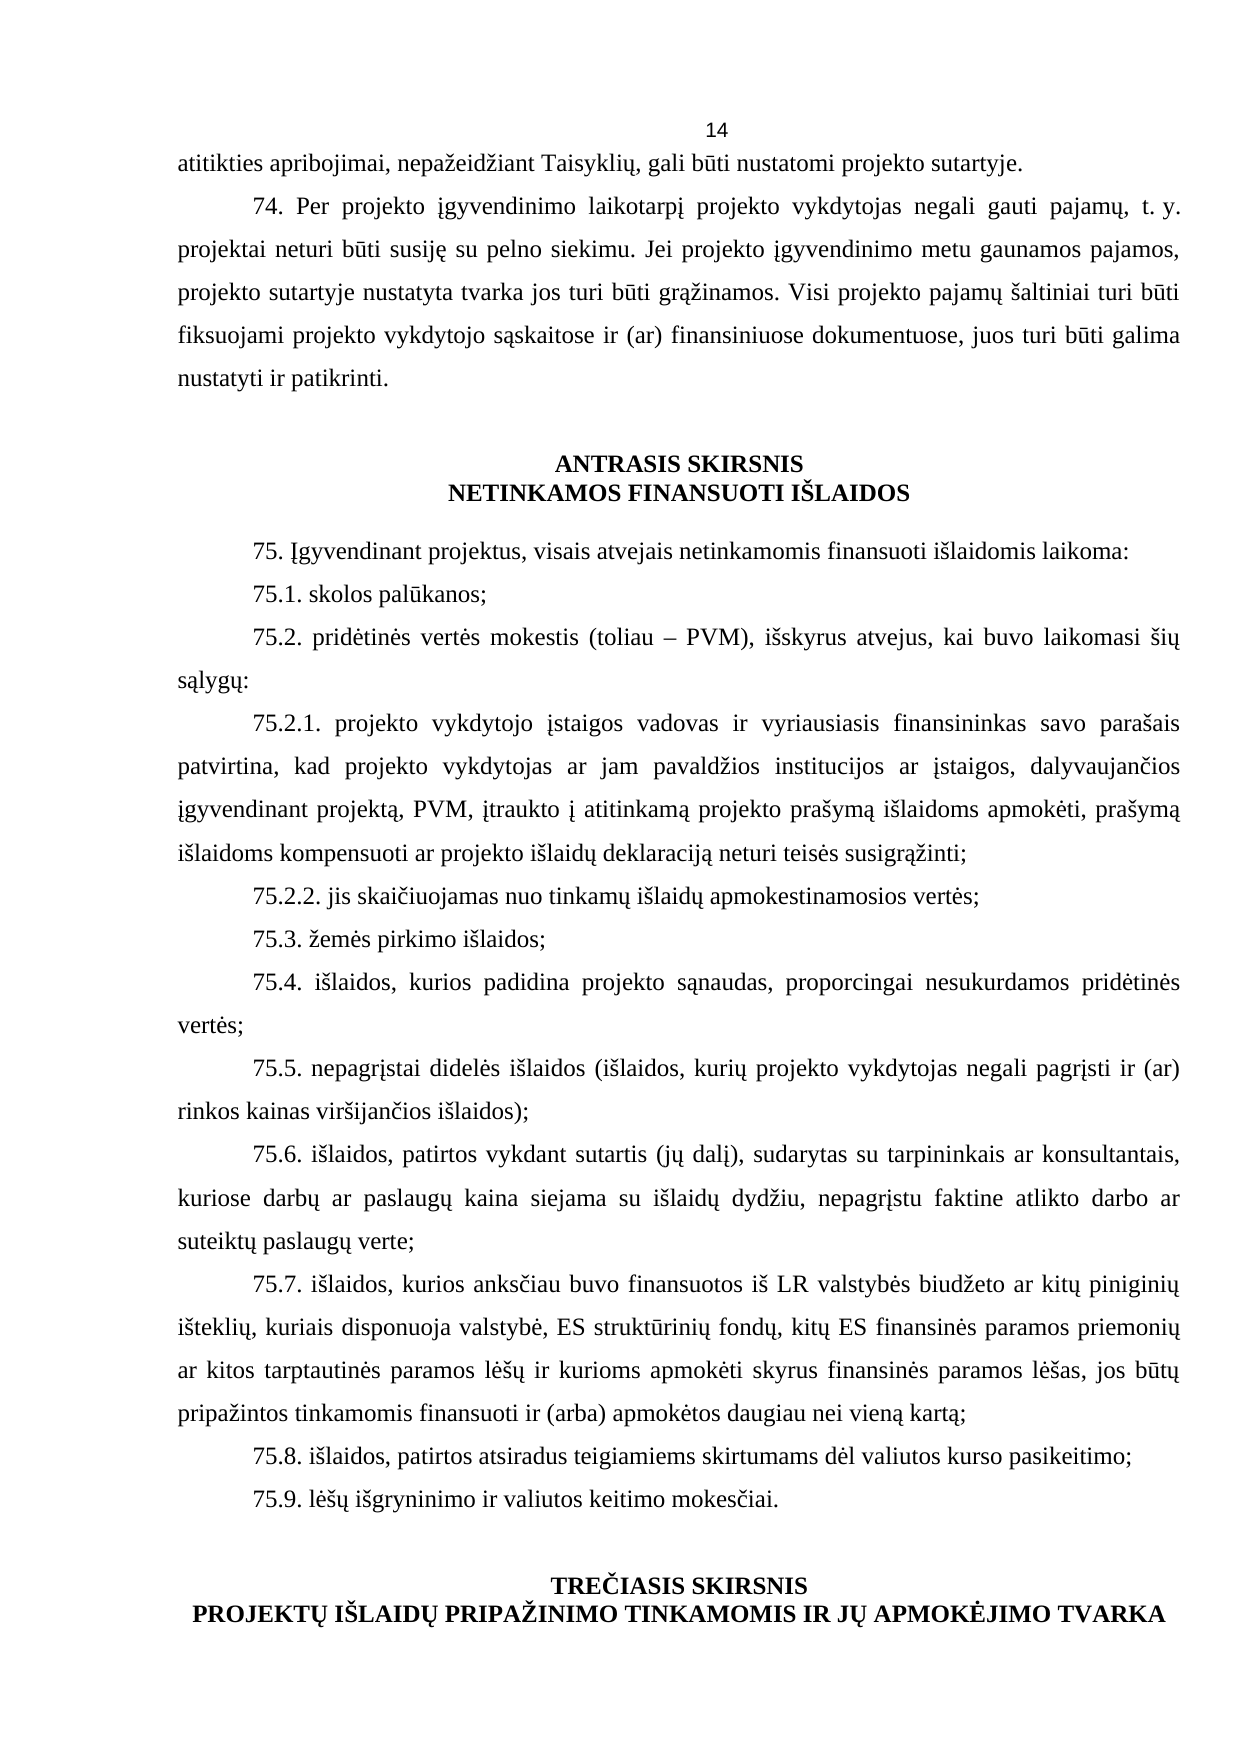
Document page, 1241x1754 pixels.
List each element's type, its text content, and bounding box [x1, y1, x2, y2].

text 75.2.1. projekto vykdytojo įstaigos vadovas ir vyriausiasis finansininkas savo parašais patvirtina, kad projekto vykdytojas ar jam pavaldžios institucijos ar įstaigos, dalyvaujančios įgyvendinant projektą, PVM, įtraukto į atitinkamą projekto prašymą išlaidoms apmokėti, prašymą išlaidoms kompensuoti ar projekto išlaidų deklaraciją neturi teisės susigrąžinti; [177, 708, 1181, 866]
text TREČIASIS SKIRSNIS [177, 1571, 1181, 1599]
text 75.2. pridėtinės vertės mokestis (toliau – PVM), išskyrus atvejus, kai buvo laikomasi šių sąlygų: [177, 622, 1181, 694]
text 75.3. žemės pirkimo išlaidos; [177, 924, 1181, 953]
text 75.6. išlaidos, patirtos vykdant sutartis (jų dalį), sudarytas su tarpininkais ar konsultantais, kuriose darbų ar paslaugų kaina siejama su išlaidų dydžiu, nepagrįstu faktine atlikto darbo ar suteiktų paslaugų verte; [177, 1139, 1181, 1254]
text 75.2.2. jis skaičiuojamas nuo tinkamų išlaidų apmokestinamosios vertės; [177, 881, 1181, 909]
text 75.4. išlaidos, kurios padidina projekto sąnaudas, proporcingai nesukurdamos pridėtinės vertės; [177, 967, 1181, 1039]
text 75.9. lėšų išgryninimo ir valiutos keitimo mokesčiai. [177, 1484, 1181, 1513]
text atitikties apribojimai, nepažeidžiant Taisyklių, gali būti nustatomi projekto sutartyje. [177, 148, 1181, 176]
text ANTRASIS SKIRSNIS [177, 449, 1181, 478]
text PROJEKTŲ IŠLAIDŲ PRIPAŽINIMO TINKAMOMIS IR JŲ APMOKĖJIMO TVARKA [177, 1599, 1181, 1628]
text 75. Įgyvendinant projektus, visais atvejais netinkamomis finansuoti išlaidomis laikoma: [177, 536, 1181, 564]
text NETINKAMOS FINANSUOTI IŠLAIDOS [177, 478, 1181, 507]
text 74. Per projekto įgyvendinimo laikotarpį projekto vykdytojas negali gauti pajamų, t. y. projektai neturi būti susiję su pelno siekimu. Jei projekto įgyvendinimo metu gaunamos pajamos, projekto sutartyje nustatyta tvarka jos turi būti grąžinamos. Visi projekto pajamų šaltiniai turi būti fiksuojami projekto vykdytojo sąskaitose ir (ar) finansiniuose dokumentuose, juos turi būti galima nustatyti ir patikrinti. [177, 191, 1181, 392]
text 75.8. išlaidos, patirtos atsiradus teigiamiems skirtumams dėl valiutos kurso pasikeitimo; [177, 1441, 1181, 1470]
text 75.7. išlaidos, kurios anksčiau buvo finansuotos iš LR valstybės biudžeto ar kitų piniginių išteklių, kuriais disponuoja valstybė, ES struktūrinių fondų, kitų ES finansinės paramos priemonių ar kitos tarptautinės paramos lėšų ir kurioms apmokėti skyrus finansinės paramos lėšas, jos būtų pripažintos tinkamomis finansuoti ir (arba) apmokėtos daugiau nei vieną kartą; [177, 1269, 1181, 1427]
text 75.1. skolos palūkanos; [177, 579, 1181, 608]
text 75.5. nepagrįstai didelės išlaidos (išlaidos, kurių projekto vykdytojas negali pagrįsti ir (ar) rinkos kainas viršijančios išlaidos); [177, 1053, 1181, 1125]
